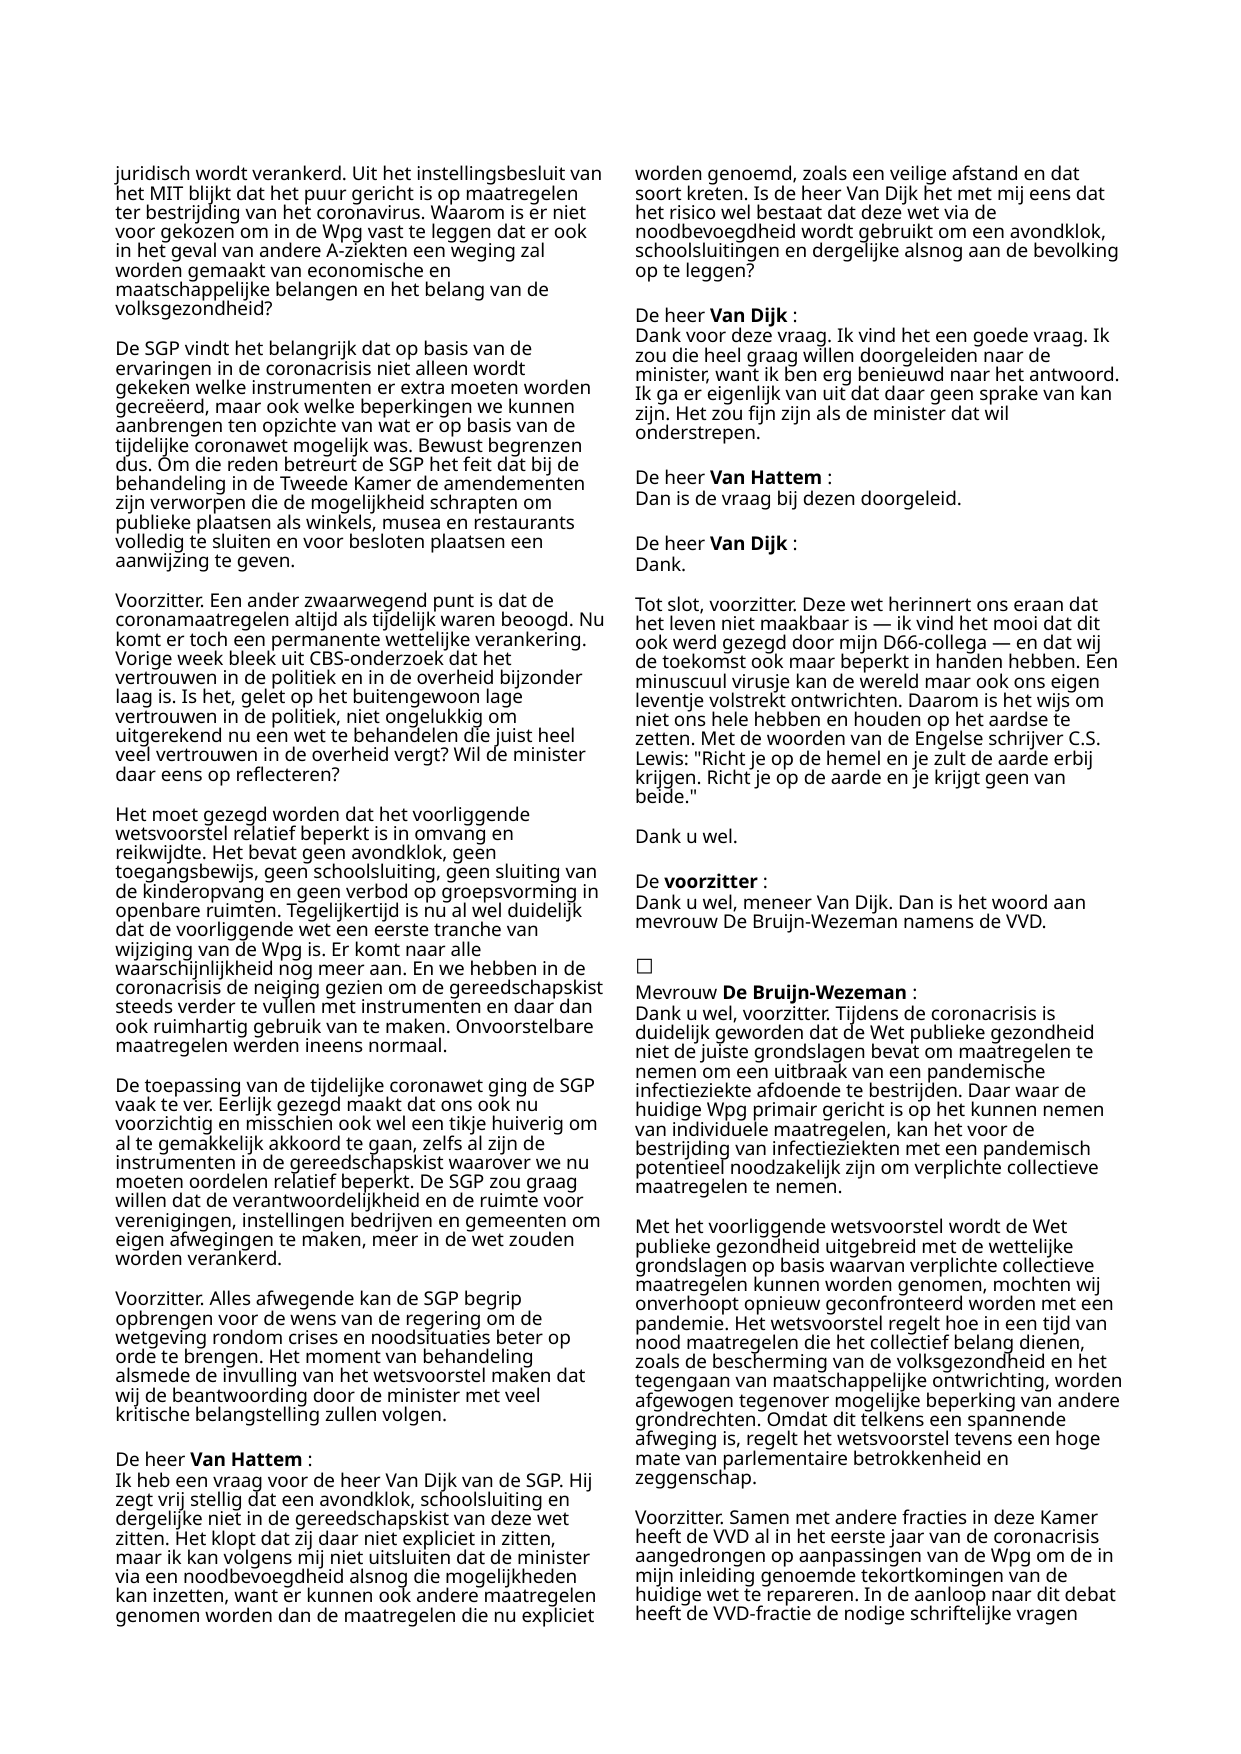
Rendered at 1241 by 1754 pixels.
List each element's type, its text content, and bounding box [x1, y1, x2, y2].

text Ik heb een vraag voor de heer Van Dijk van de SGP. Hij zegt vrij stellig dat een avondklok, schoolsluiting en dergelijke niet in de gereedschapskist van deze wet zitten. Het klopt dat zij daar niet expliciet in zitten, maar ik kan volgens mij niet uitsluiten dat de minister via een noodbevoegdheid alsnog die mogelijkheden kan inzetten, want er kunnen ook andere maatregelen genomen worden dan de maatregelen die nu expliciet [115, 1472, 605, 1626]
text Voorzitter. Alles afwegende kan de SGP begrip opbrengen voor de wens van de regering om de wetgeving rondom crises en noodsituaties beter op orde te brengen. Het moment van behandeling alsmede de invulling van het wetsvoorstel maken dat wij de beantwoording door de minister met veel kritische belangstelling zullen volgen. [115, 1290, 605, 1425]
text Mevrouw De Bruijn-Wezeman : [635, 979, 1125, 1005]
text juridisch wordt verankerd. Uit het instellingsbesluit van het MIT blijkt dat het puur gericht is op maatregelen ter bestrijding van het coronavirus. Waarom is er niet voor gekozen om in de Wpg vast te leggen dat er ook in het geval van andere A-ziekten een weging zal worden gemaakt van economische en maatschappelijke belangen en het belang van de volksgezondheid? [115, 165, 605, 319]
text De heer Van Dijk : [635, 302, 1125, 327]
text De heer Van Dijk : [635, 530, 1125, 556]
text Dank voor deze vraag. Ik vind het een goede vraag. Ik zou die heel graag willen doorgeleiden naar de minister, want ik ben erg benieuwd naar het antwoord. Ik ga er eigenlijk van uit dat daar geen sprake van kan zijn. Het zou fijn zijn als de minister dat wil onderstrepen. [635, 327, 1125, 443]
text Voorzitter. Samen met andere fracties in deze Kamer heeft de VVD al in het eerste jaar van de coronacrisis aangedrongen op aanpassingen van de Wpg om de in mijn inleiding genoemde tekortkomingen van de huidige wet te repareren. In de aanloop naar dit debat heeft de VVD-fractie de nodige schriftelijke vragen [635, 1509, 1125, 1624]
text Dank u wel, meneer Van Dijk. Dan is het woord aan mevrouw De Bruijn-Wezeman namens de VVD. [635, 894, 1125, 933]
text Dank u wel, voorzitter. Tijdens de coronacrisis is duidelijk geworden dat de Wet publieke gezondheid niet de juiste grondslagen bevat om maatregelen te nemen om een uitbraak van een pandemische infectieziekte afdoende te bestrijden. Daar waar de huidige Wpg primair gericht is op het kunnen nemen van individuele maatregelen, kan het voor de bestrijding van infectieziekten met een pandemisch potentieel noodzakelijk zijn om verplichte collectieve maatregelen te nemen. [635, 1005, 1125, 1198]
text Dank u wel. [635, 828, 1125, 847]
text De heer Van Hattem : [635, 464, 1125, 490]
text De voorzitter : [635, 868, 1125, 894]
text Voorzitter. Een ander zwaarwegend punt is dat de coronamaatregelen altijd als tijdelijk waren beoogd. Nu komt er toch een permanente wettelijke verankering. Vorige week bleek uit CBS-onderzoek dat het vertrouwen in de politiek en in de overheid bijzonder laag is. Is het, gelet op het buitengewoon lage vertrouwen in de politiek, niet ongelukkig om uitgerekend nu een wet te behandelen die juist heel veel vertrouwen in de overheid vergt? Wil de minister daar eens op reflecteren? [115, 592, 605, 785]
text De toepassing van de tijdelijke coronawet ging de SGP vaak te ver. Eerlijk gezegd maakt dat ons ook nu voorzichtig en misschien ook wel een tikje huiverig om al te gemakkelijk akkoord te gaan, zelfs al zijn de instrumenten in de gereedschapskist waarover we nu moeten oordelen relatief beperkt. De SGP zou graag willen dat de verantwoordelijkheid en de ruimte voor verenigingen, instellingen bedrijven en gemeenten om eigen afwegingen te maken, meer in de wet zouden worden verankerd. [115, 1077, 605, 1269]
text Dan is de vraag bij dezen doorgeleid. [635, 490, 1125, 509]
text Tot slot, voorzitter. Deze wet herinnert ons eraan dat het leven niet maakbaar is — ik vind het mooi dat dit ook werd gezegd door mijn D66-collega — en dat wij de toekomst ook maar beperkt in handen hebben. Een minuscuul virusje kan de wereld maar ook ons eigen leventje volstrekt ontwrichten. Daarom is het wijs om niet ons hele hebben en houden op het aardse te zetten. Met de woorden van de Engelse schrijver C.S. Lewis: "Richt je op de hemel en je zult de aarde erbij krijgen. Richt je op de aarde en je krijgt geen van beide." [635, 596, 1125, 807]
text De SGP vindt het belangrijk dat op basis van de ervaringen in de coronacrisis niet alleen wordt gekeken welke instrumenten er extra moeten worden gecreëerd, maar ook welke beperkingen we kunnen aanbrengen ten opzichte van wat er op basis van de tijdelijke coronawet mogelijk was. Bewust begrenzen dus. Om die reden betreurt de SGP het feit dat bij de behandeling in de Tweede Kamer de amendementen zijn verworpen die de mogelijkheid schrapten om publieke plaatsen als winkels, musea en restaurants volledig te sluiten en voor besloten plaatsen een aanwijzing te geven. [115, 340, 605, 571]
text Dank. [635, 556, 1125, 575]
text De heer Van Hattem : [115, 1446, 605, 1472]
text ⬜ [635, 953, 1125, 979]
text Met het voorliggende wetsvoorstel wordt de Wet publieke gezondheid uitgebreid met de wettelijke grondslagen op basis waarvan verplichte collectieve maatregelen kunnen worden genomen, mochten wij onverhoopt opnieuw geconfronteerd worden met een pandemie. Het wetsvoorstel regelt hoe in een tijd van nood maatregelen die het collectief belang dienen, zoals de bescherming van de volksgezondheid en het tegengaan van maatschappelijke ontwrichting, worden afgewogen tegenover mogelijke beperking van andere grondrechten. Omdat dit telkens een spannende afweging is, regelt het wetsvoorstel tevens een hoge mate van parlementaire betrokkenheid en zeggenschap. [635, 1218, 1125, 1488]
text worden genoemd, zoals een veilige afstand en dat soort kreten. Is de heer Van Dijk het met mij eens dat het risico wel bestaat dat deze wet via de noodbevoegdheid wordt gebruikt om een avondklok, schoolsluitingen en dergelijke alsnog aan de bevolking op te leggen? [635, 165, 1125, 281]
text Het moet gezegd worden dat het voorliggende wetsvoorstel relatief beperkt is in omvang en reikwijdte. Het bevat geen avondklok, geen toegangsbewijs, geen schoolsluiting, geen sluiting van de kinderopvang en geen verbod op groepsvorming in openbare ruimten. Tegelijkertijd is nu al wel duidelijk dat de voorliggende wet een eerste tranche van wijziging van de Wpg is. Er komt naar alle waarschijnlijkheid nog meer aan. En we hebben in de coronacrisis de neiging gezien om de gereedschapskist steeds verder te vullen met instrumenten en daar dan ook ruimhartig gebruik van te maken. Onvoorstelbare maatregelen werden ineens normaal. [115, 806, 605, 1056]
